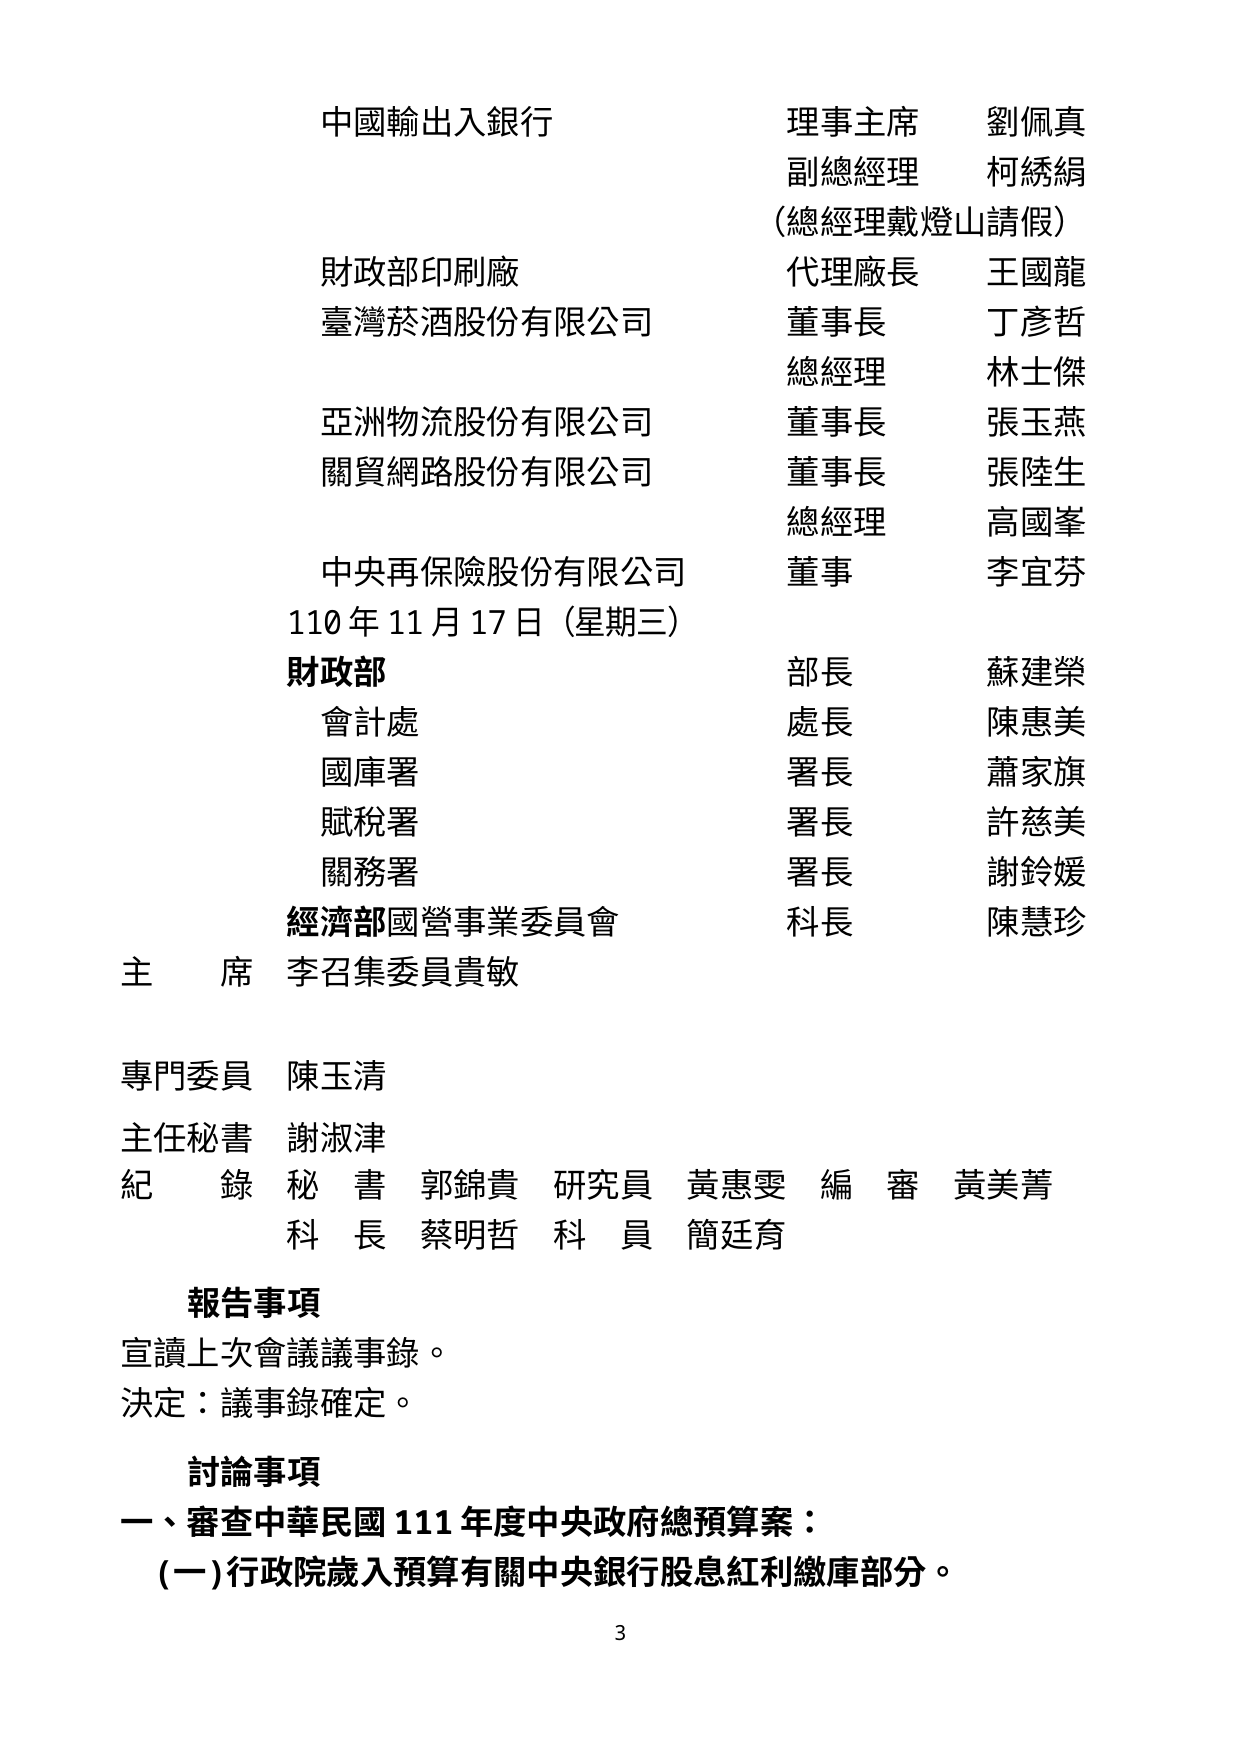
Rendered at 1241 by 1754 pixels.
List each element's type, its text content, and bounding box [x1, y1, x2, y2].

text 財政部 部長 蘇建榮 [120, 644, 1120, 694]
text 宣讀上次會議議事錄。 [120, 1326, 1120, 1376]
text 總經理 林士傑 [120, 344, 1120, 394]
text 主任秘書 謝淑津 [120, 1094, 1120, 1157]
text 副總經理 柯綉絹 [120, 144, 1120, 194]
text 關務署 署長 謝鈴媛 [120, 844, 1120, 894]
text (一)行政院歲入預算有關中央銀行股息紅利繳庫部分。 [120, 1544, 1120, 1594]
text 紀 錄 秘 書 郭錦貴 研究員 黃惠雯 編 審 黃美菁 [120, 1157, 1120, 1207]
text 關貿網路股份有限公司 董事長 張陸生 [120, 444, 1120, 494]
text 主 席 李召集委員貴敏 [120, 944, 1120, 994]
text 決定：議事錄確定。 [120, 1376, 1120, 1426]
text 報告事項 [187, 1276, 1120, 1326]
text 亞洲物流股份有限公司 董事長 張玉燕 [120, 394, 1120, 444]
text 中國輸出入銀行 理事主席 劉佩真 [120, 94, 1120, 144]
text 討論事項 [187, 1444, 1120, 1494]
text 110年11月17日（星期三） [120, 594, 1120, 644]
text 賦稅署 署長 許慈美 [120, 794, 1120, 844]
text 中央再保險股份有限公司 董事 李宜芬 [120, 544, 1120, 594]
text 臺灣菸酒股份有限公司 董事長 丁彥哲 [120, 294, 1120, 344]
text 經濟部國營事業委員會 科長 陳慧珍 [120, 894, 1120, 944]
text 總經理 高國峯 [120, 494, 1120, 544]
text 會計處 處長 陳惠美 [120, 694, 1120, 744]
text 一、審查中華民國111年度中央政府總預算案： [120, 1494, 1120, 1544]
text （總經理戴燈山請假） [120, 194, 1120, 244]
text 國庫署 署長 蕭家旗 [120, 744, 1120, 794]
text 財政部印刷廠 代理廠長 王國龍 [120, 244, 1120, 294]
text 科 長 蔡明哲 科 員 簡廷育 [120, 1207, 1120, 1257]
text 專門委員 陳玉清 [120, 1032, 1120, 1094]
